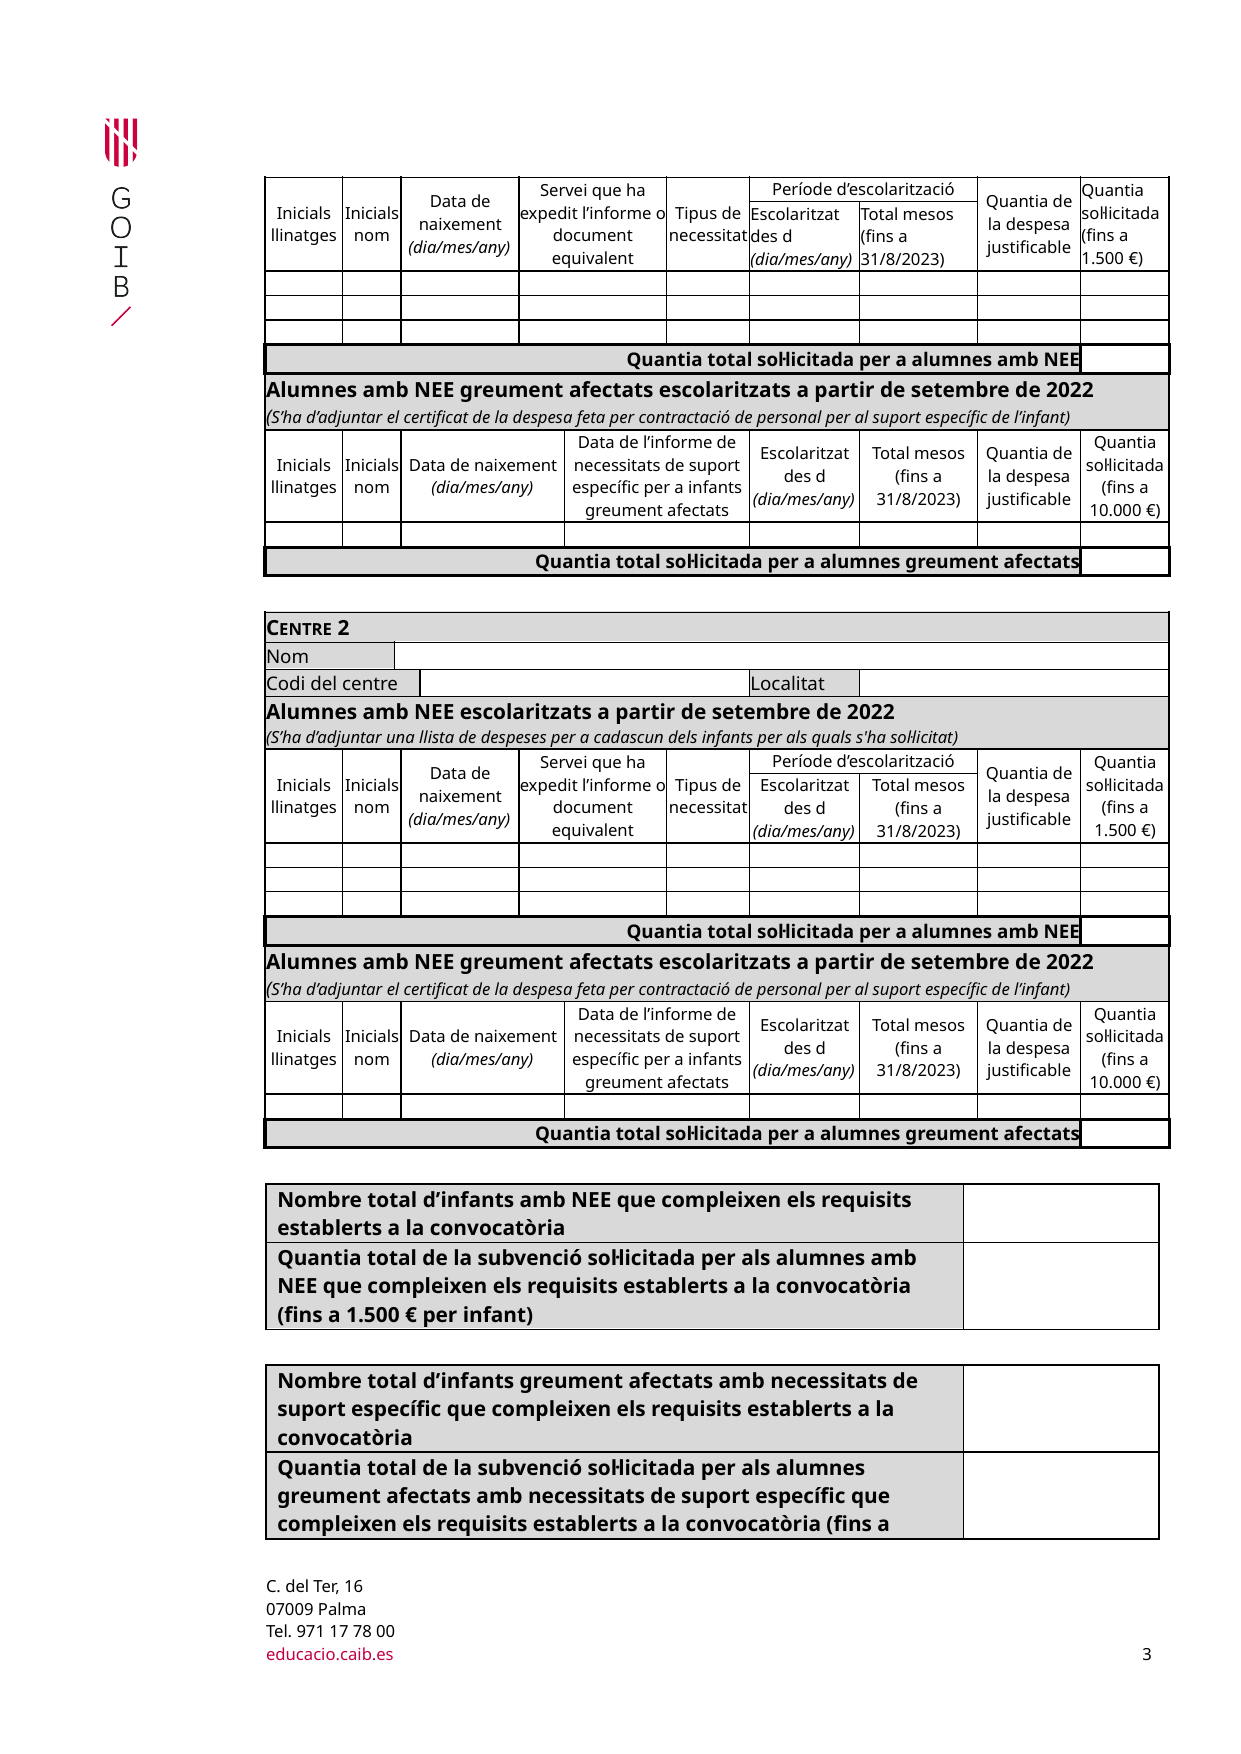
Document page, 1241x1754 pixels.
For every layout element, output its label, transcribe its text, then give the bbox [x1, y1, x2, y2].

table_cell [860, 868, 977, 891]
table_cell Alumnes amb NEE escolaritzats a partir de setembre de 2022 (S’ha d’adjuntar una llista de despeses per a cadascun dels infants per als quals s'ha sol·licitat) [266, 697, 1168, 748]
table_cell [520, 868, 666, 891]
table_cell [343, 272, 400, 294]
table_cell [860, 844, 977, 866]
table_cell Escolaritzat des d (dia/mes/any) [750, 431, 859, 521]
table_cell [978, 272, 1080, 294]
table_cell Tipus de necessitat [667, 750, 749, 842]
table_cell [1081, 844, 1168, 866]
table_cell Data de naixement (dia/mes/any) [402, 750, 518, 842]
table_cell [750, 523, 859, 546]
table_cell [266, 523, 342, 546]
table_cell Quantia total sol·licitada per a alumnes amb NEE [267, 346, 1079, 372]
table_cell [1082, 918, 1168, 944]
table_cell Quantia total de la subvenció sol·licitada per als alumnes greument afectats amb necessitats de suport específic que compleixen els requisits establerts a la convocatòria (fins a [267, 1453, 963, 1538]
table_cell [667, 272, 749, 294]
table_cell Període d’escolarització [750, 750, 977, 772]
table_cell [402, 296, 518, 319]
table_cell [750, 844, 859, 866]
table_cell Inicials llinatges [266, 431, 342, 521]
table_cell [402, 844, 518, 866]
table_cell [1081, 296, 1168, 319]
table_cell [978, 1095, 1080, 1117]
table_cell Quantia de la despesa justificable [978, 178, 1080, 270]
table_cell [402, 892, 518, 915]
table_cell Localitat [750, 670, 859, 696]
table_header Nombre total d’infants amb NEE que compleixen els requisits establerts a la convocatòria [267, 1185, 963, 1242]
table_header [964, 1366, 1158, 1451]
table_cell [1081, 523, 1168, 546]
table_cell [266, 321, 342, 343]
table_cell [860, 296, 977, 319]
table_cell [860, 272, 977, 294]
table_cell [750, 868, 859, 891]
table_header Nombre total d’infants greument afectats amb necessitats de suport específic que compleixen els requisits establerts a la convocatòria [267, 1366, 963, 1451]
table_cell Quantia sol·licitada (fins a 10.000 €) [1081, 1002, 1168, 1093]
table_cell [860, 892, 977, 915]
table_cell [978, 296, 1080, 319]
table_cell Inicials llinatges [266, 1002, 342, 1093]
table_cell [1082, 346, 1168, 372]
table_cell Inicials nom [343, 178, 400, 270]
table_cell [343, 868, 400, 891]
table_cell [343, 1095, 400, 1117]
table_cell Inicials nom [343, 431, 400, 521]
table_cell [750, 321, 859, 343]
table_cell [860, 670, 1168, 696]
table_cell Escolaritzat des d (dia/mes/any) [750, 202, 859, 270]
table_cell [402, 321, 518, 343]
table_cell Total mesos (fins a 31/8/2023) [860, 202, 977, 270]
table_cell Data de naixement (dia/mes/any) [402, 1002, 564, 1093]
table_cell [565, 1095, 749, 1117]
table_cell Nom [266, 643, 394, 668]
table_cell Codi del centre [266, 670, 419, 696]
table_cell [520, 272, 666, 294]
table_cell [402, 272, 518, 294]
table_cell [343, 892, 400, 915]
table_cell Inicials nom [343, 750, 400, 842]
table_cell [343, 321, 400, 343]
table_cell Escolaritzat des d (dia/mes/any) [750, 1002, 859, 1093]
table_cell Data de l’informe de necessitats de suport específic per a infants greument afectats [565, 431, 749, 521]
table_cell [667, 868, 749, 891]
table_cell Data de naixement (dia/mes/any) [402, 431, 564, 521]
table_cell [266, 296, 342, 319]
table_cell [520, 321, 666, 343]
table_cell [978, 892, 1080, 915]
table_cell Quantia total sol·licitada per a alumnes amb NEE [267, 918, 1079, 944]
table_cell [978, 523, 1080, 546]
table_cell Data de naixement (dia/mes/any) [402, 178, 518, 270]
table_cell Alumnes amb NEE greument afectats escolaritzats a partir de setembre de 2022 (S’ha d’adjuntar el certificat de la despesa feta per contractació de personal per al suport específic de l’infant) [266, 375, 1168, 429]
table_cell [1082, 1121, 1168, 1146]
table_cell Inicials llinatges [266, 750, 342, 842]
table_cell [402, 523, 564, 546]
table_cell [520, 296, 666, 319]
table_cell [750, 296, 859, 319]
table_cell [667, 321, 749, 343]
table_cell [343, 844, 400, 866]
table_cell Quantia total sol·licitada per a alumnes greument afectats [267, 1121, 1079, 1146]
table_cell Quantia sol·licitada (fins a 10.000 €) [1081, 431, 1168, 521]
table_cell [565, 523, 749, 546]
table_cell [266, 868, 342, 891]
table_header [964, 1185, 1158, 1242]
table_cell [964, 1243, 1158, 1328]
table_cell Total mesos (fins a 31/8/2023) [860, 774, 977, 842]
table_cell [978, 844, 1080, 866]
table_cell [421, 670, 749, 696]
table_cell Servei que ha expedit l’informe o document equivalent [520, 750, 666, 842]
table_cell Servei que ha expedit l’informe o document equivalent [520, 178, 666, 270]
table_cell [860, 321, 977, 343]
table_cell [1081, 1095, 1168, 1117]
table_cell Alumnes amb NEE greument afectats escolaritzats a partir de setembre de 2022 (S’ha d’adjuntar el certificat de la despesa feta per contractació de personal per al suport específic de l’infant) [266, 947, 1168, 1001]
table_cell Escolaritzat des d (dia/mes/any) [750, 774, 859, 842]
table_cell [1081, 272, 1168, 294]
table_cell Quantia total de la subvenció sol·licitada per als alumnes amb NEE que compleixen els requisits establerts a la convocatòria (fins a 1.500 € per infant) [267, 1243, 963, 1328]
table_cell Inicials llinatges [266, 178, 342, 270]
table_cell [343, 523, 400, 546]
table_cell [1081, 321, 1168, 343]
table_cell [343, 296, 400, 319]
table_cell [860, 1095, 977, 1117]
table_cell Quantia de la despesa justificable [978, 1002, 1080, 1093]
table_cell Quantia de la despesa justificable [978, 750, 1080, 842]
table_cell [860, 523, 977, 546]
table_cell [667, 844, 749, 866]
table_cell [1081, 892, 1168, 915]
table_cell [266, 1095, 342, 1117]
table_cell [402, 1095, 564, 1117]
table_cell [1082, 549, 1168, 574]
table_cell [266, 844, 342, 866]
table_cell Quantia sol·licitada (fins a 1.500 €) [1081, 750, 1168, 842]
table_header Centre 2 [266, 613, 1168, 641]
table_cell Quantia sol·licitada (fins a 1.500 €) [1081, 178, 1168, 270]
table_cell [964, 1453, 1158, 1538]
table_cell [395, 643, 1168, 668]
table_cell [667, 892, 749, 915]
table_cell [750, 1095, 859, 1117]
table_cell [750, 272, 859, 294]
picture [76, 95, 166, 357]
table_cell Quantia de la despesa justificable [978, 431, 1080, 521]
table_cell [402, 868, 518, 891]
table_cell Tipus de necessitat [667, 178, 749, 270]
table_cell Data de l’informe de necessitats de suport específic per a infants greument afectats [565, 1002, 749, 1093]
table_cell [520, 844, 666, 866]
table_cell Total mesos (fins a 31/8/2023) [860, 1002, 977, 1093]
table_cell [1081, 868, 1168, 891]
table_cell Total mesos (fins a 31/8/2023) [860, 431, 977, 521]
table_cell [667, 296, 749, 319]
table_cell [978, 321, 1080, 343]
table_cell [750, 892, 859, 915]
table_cell Inicials nom [343, 1002, 400, 1093]
table_cell Període d’escolarització [750, 178, 977, 201]
table_cell [266, 892, 342, 915]
table_cell [520, 892, 666, 915]
table_cell Quantia total sol·licitada per a alumnes greument afectats [267, 549, 1079, 574]
table_cell [978, 868, 1080, 891]
table_cell [266, 272, 342, 294]
